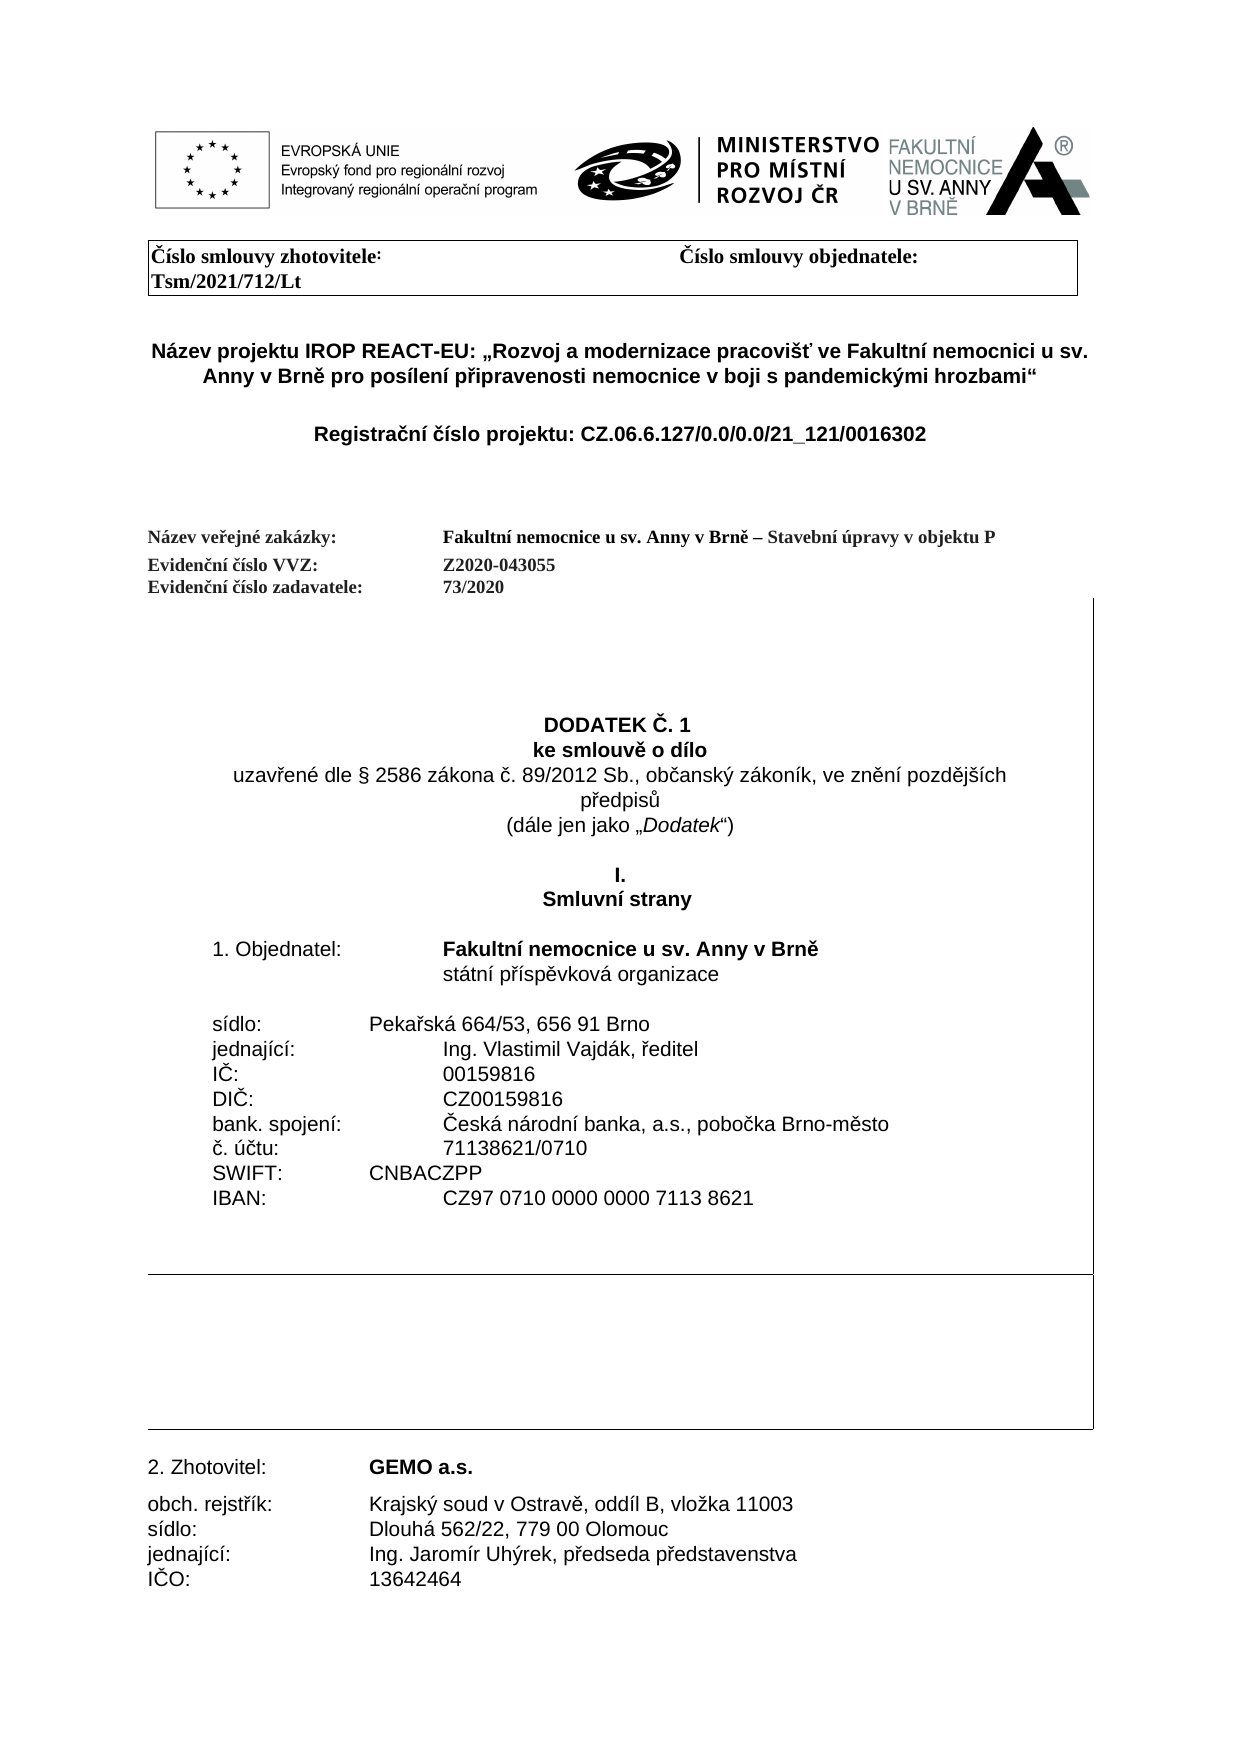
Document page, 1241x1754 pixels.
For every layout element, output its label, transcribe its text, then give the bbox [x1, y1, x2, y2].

subtitle sídlo: Dlouhá 562/22, 779 00 Olomouc [147, 1516, 1093, 1541]
subtitle I. [147, 861, 1093, 886]
subtitle IBAN: CZ97 0710 0000 0000 7113 8621 [147, 1185, 1093, 1274]
subtitle jednající: Ing. Jaromír Uhýrek, předseda představenstva [147, 1541, 1093, 1566]
subtitle jednající: Ing. Vlastimil Vajdák, ředitel [147, 1036, 1093, 1061]
subtitle (dále jen jako „Dodatek“) [147, 812, 1093, 837]
subtitle Název veřejné zakázky: Fakultní nemocnice u sv. Anny v Brně – Stavební úpravy v objektu P [147, 526, 1093, 553]
subtitle státní příspěvková organizace [147, 961, 1093, 986]
subtitle obch. rejstřík: Krajský soud v Ostravě, oddíl B, vložka 11003 [147, 1491, 1093, 1516]
subtitle Název projektu IROP REACT-EU: „Rozvoj a modernizace pracovišť ve Fakultní nemocnici u sv. Anny v Brně pro posílení připravenosti nemocnice v boji s pandemickými hrozbami“ [147, 338, 1093, 388]
subtitle Smluvní strany [147, 886, 1093, 911]
subtitle SWIFT: CNBACZPP [147, 1160, 1093, 1185]
subtitle č. účtu: 71138621/0710 [147, 1135, 1093, 1160]
subtitle Evidenční číslo VVZ: Z2020-043055 [147, 553, 1093, 575]
subtitle 2. Zhotovitel: GEMO a.s. [147, 1454, 1093, 1478]
subtitle uzavřené dle § 2586 zákona č. 89/2012 Sb., občanský zákoník, ve znění pozdějších předpisů [147, 762, 1093, 812]
subtitle Dodatek č. 1 [147, 712, 1093, 737]
subtitle IČO: 13642464 [147, 1566, 1093, 1591]
subtitle bank. spojení: Česká národní banka, a.s., pobočka Brno-město [147, 1110, 1093, 1135]
subtitle ke smlouvě o dílo [147, 737, 1093, 762]
subtitle Registrační číslo projektu: CZ.06.6.127/0.0/0.0/21_121/0016302 [147, 421, 1093, 446]
subtitle sídlo: Pekařská 664/53, 656 91 Brno [147, 1011, 1093, 1036]
subtitle DIČ: CZ00159816 [147, 1086, 1093, 1110]
subtitle 1. Objednatel: Fakultní nemocnice u sv. Anny v Brně [147, 936, 1093, 961]
subtitle Evidenční číslo zadavatele: 73/2020 [147, 575, 1093, 598]
subtitle IČ: 00159816 [147, 1061, 1093, 1086]
